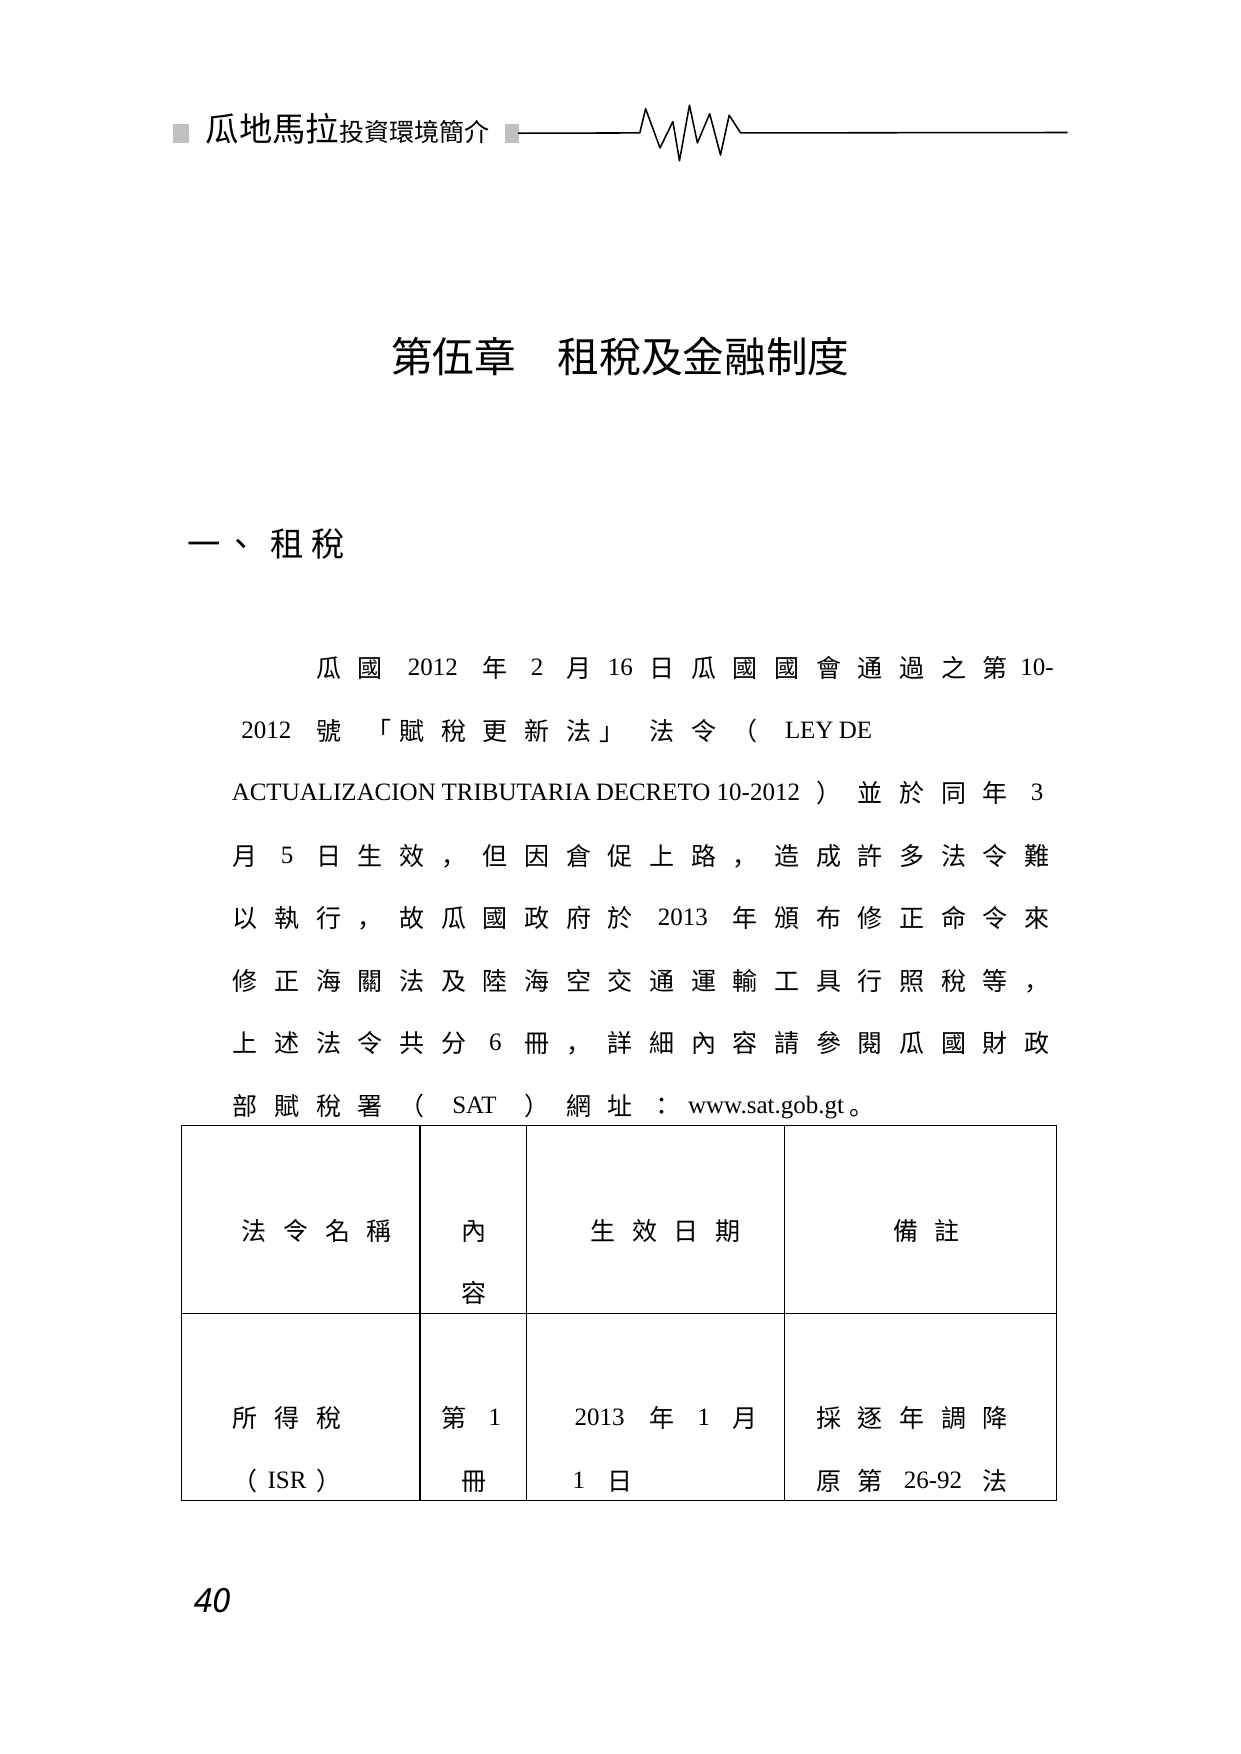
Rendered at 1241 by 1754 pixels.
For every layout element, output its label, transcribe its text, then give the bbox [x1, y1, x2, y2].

table_header 生效日期 [527, 1126, 784, 1313]
table_header 法令名稱 [182, 1126, 419, 1313]
text 一、租稅 [183, 500, 1058, 563]
table_cell 採逐年調降 原第26-92法 [785, 1314, 1056, 1500]
table_header 備註 [785, 1126, 1056, 1313]
text 第伍章 租稅及金融制度 [183, 313, 1058, 375]
table_cell 所得稅（ISR） [182, 1314, 419, 1500]
table_header 內容 [421, 1126, 526, 1313]
table_cell 2013年1月1日 [527, 1314, 784, 1500]
table_cell 第1冊 [421, 1314, 526, 1500]
text 瓜國2012年2月16日瓜國國會通過之第10-2012號「賦稅更新法」法令（LEY DE ACTUALIZACION TRIBUTARIA DECRETO 10-2012）並於同年3月5日生效，但因倉促上路，造成許多法令難以執行，故瓜國政府於2013年頒布修正命令來修正海關法及陸海空交通運輸工具行照稅等，上述法令共分6冊，詳細內容請參閱瓜國財政部賦稅署（SAT）網址：www.sat.gob.gt。 [224, 625, 1058, 1125]
